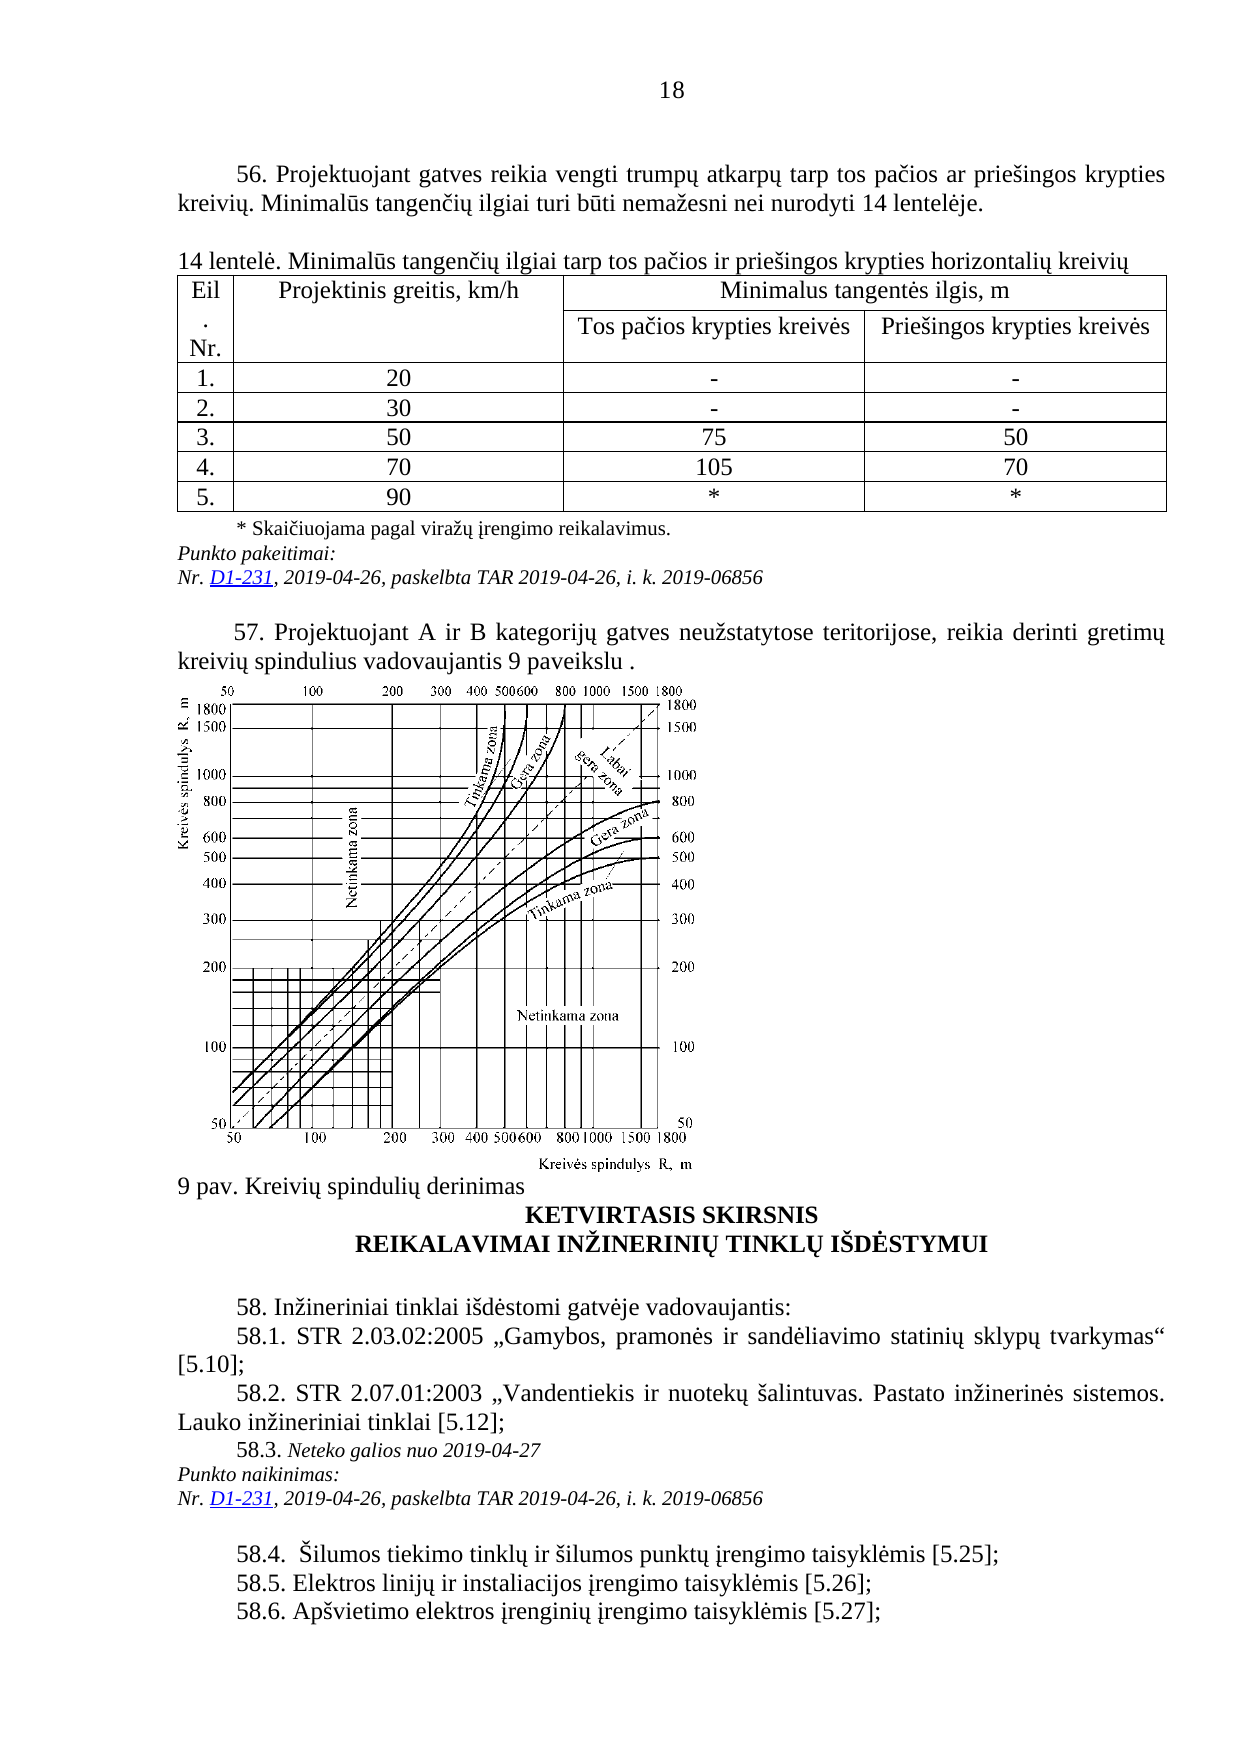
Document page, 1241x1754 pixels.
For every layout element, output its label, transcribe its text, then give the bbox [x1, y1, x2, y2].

table_cell - [865, 393, 1166, 421]
text 56. Projektuojant gatves reikia vengti trumpų atkarpų tarp tos pačios ar priešingos krypties kreivių. Minimalūs tangenčių ilgiai turi būti nemažesni nei nurodyti 14 lentelėje. [177, 159, 1166, 217]
text 58.2. STR 2.07.01:2003 „Vandentiekis ir nuotekų šalintuvas. Pastato inžinerinės sistemos. Lauko inžineriniai tinklai [5.12]; [177, 1378, 1166, 1436]
table_cell - [865, 363, 1166, 392]
table_cell 50 [865, 423, 1166, 451]
table_cell 2. [178, 393, 233, 421]
table_cell 90 [234, 482, 563, 511]
table_cell 3. [178, 423, 233, 451]
text * Skaičiuojama pagal viražų įrengimo reikalavimus. [177, 512, 1166, 541]
table_header Minimalus tangentės ilgis, m [564, 276, 1166, 310]
text 14 lentelė. Minimalūs tangenčių ilgiai tarp tos pačios ir priešingos krypties horizontalių kreivių [177, 246, 1166, 274]
table_cell 4. [178, 452, 233, 481]
table_cell 5. [178, 482, 233, 511]
table_cell * [865, 482, 1166, 511]
text 58.5. Elektros linijų ir instaliacijos įrengimo taisyklėmis [5.26]; [177, 1568, 1166, 1596]
text KETVIRTASIS SKIRSNIS [177, 1200, 1166, 1229]
text Punkto naikinimas: [177, 1462, 1166, 1486]
text Nr. D1-231, 2019-04-26, paskelbta TAR 2019-04-26, i. k. 2019-06856 [177, 564, 1166, 589]
table_cell 70 [234, 452, 563, 481]
table_cell 20 [234, 363, 563, 392]
table_cell 50 [234, 423, 563, 451]
table_cell 105 [564, 452, 864, 481]
table_cell Tos pačios krypties kreivės [564, 311, 864, 362]
table_cell - [564, 363, 864, 392]
table_cell 75 [564, 423, 864, 451]
table_cell 30 [234, 393, 563, 421]
text Punkto pakeitimai: [177, 541, 1166, 564]
text Nr. D1-231, 2019-04-26, paskelbta TAR 2019-04-26, i. k. 2019-06856 [177, 1486, 1166, 1510]
table_cell * [564, 482, 864, 511]
table_header Projektinis greitis, km/h [234, 276, 563, 362]
table_cell Priešingos krypties kreivės [865, 311, 1166, 362]
table_cell - [564, 393, 864, 421]
text 9 pav. Kreivių spindulių derinimas [177, 1171, 1166, 1200]
table_cell 1. [178, 363, 233, 392]
text 58. Inžineriniai tinklai išdėstomi gatvėje vadovaujantis: [177, 1292, 1166, 1321]
table_cell 70 [865, 452, 1166, 481]
text 58.6. Apšvietimo elektros įrenginių įrengimo taisyklėmis [5.27]; [177, 1596, 1166, 1625]
text 57. Projektuojant A ir B kategorijų gatves neužstatytose teritorijose, reikia derinti gretimų kreivių spindulius vadovaujantis 9 paveikslu . [177, 617, 1166, 675]
text 58.3. Neteko galios nuo 2019-04-27 [177, 1436, 1166, 1462]
text REIKALAVIMAI INŽINERINIŲ TINKLŲ IŠDĖSTYMUI [177, 1229, 1166, 1257]
table_header Eil. Nr. [178, 276, 233, 362]
text 58.1. STR 2.03.02:2005 „Gamybos, pramonės ir sandėliavimo statinių sklypų tvarkymas“ [5.10]; [177, 1321, 1166, 1378]
text 58.4. Šilumos tiekimo tinklų ir šilumos punktų įrengimo taisyklėmis [5.25]; [177, 1539, 1166, 1568]
